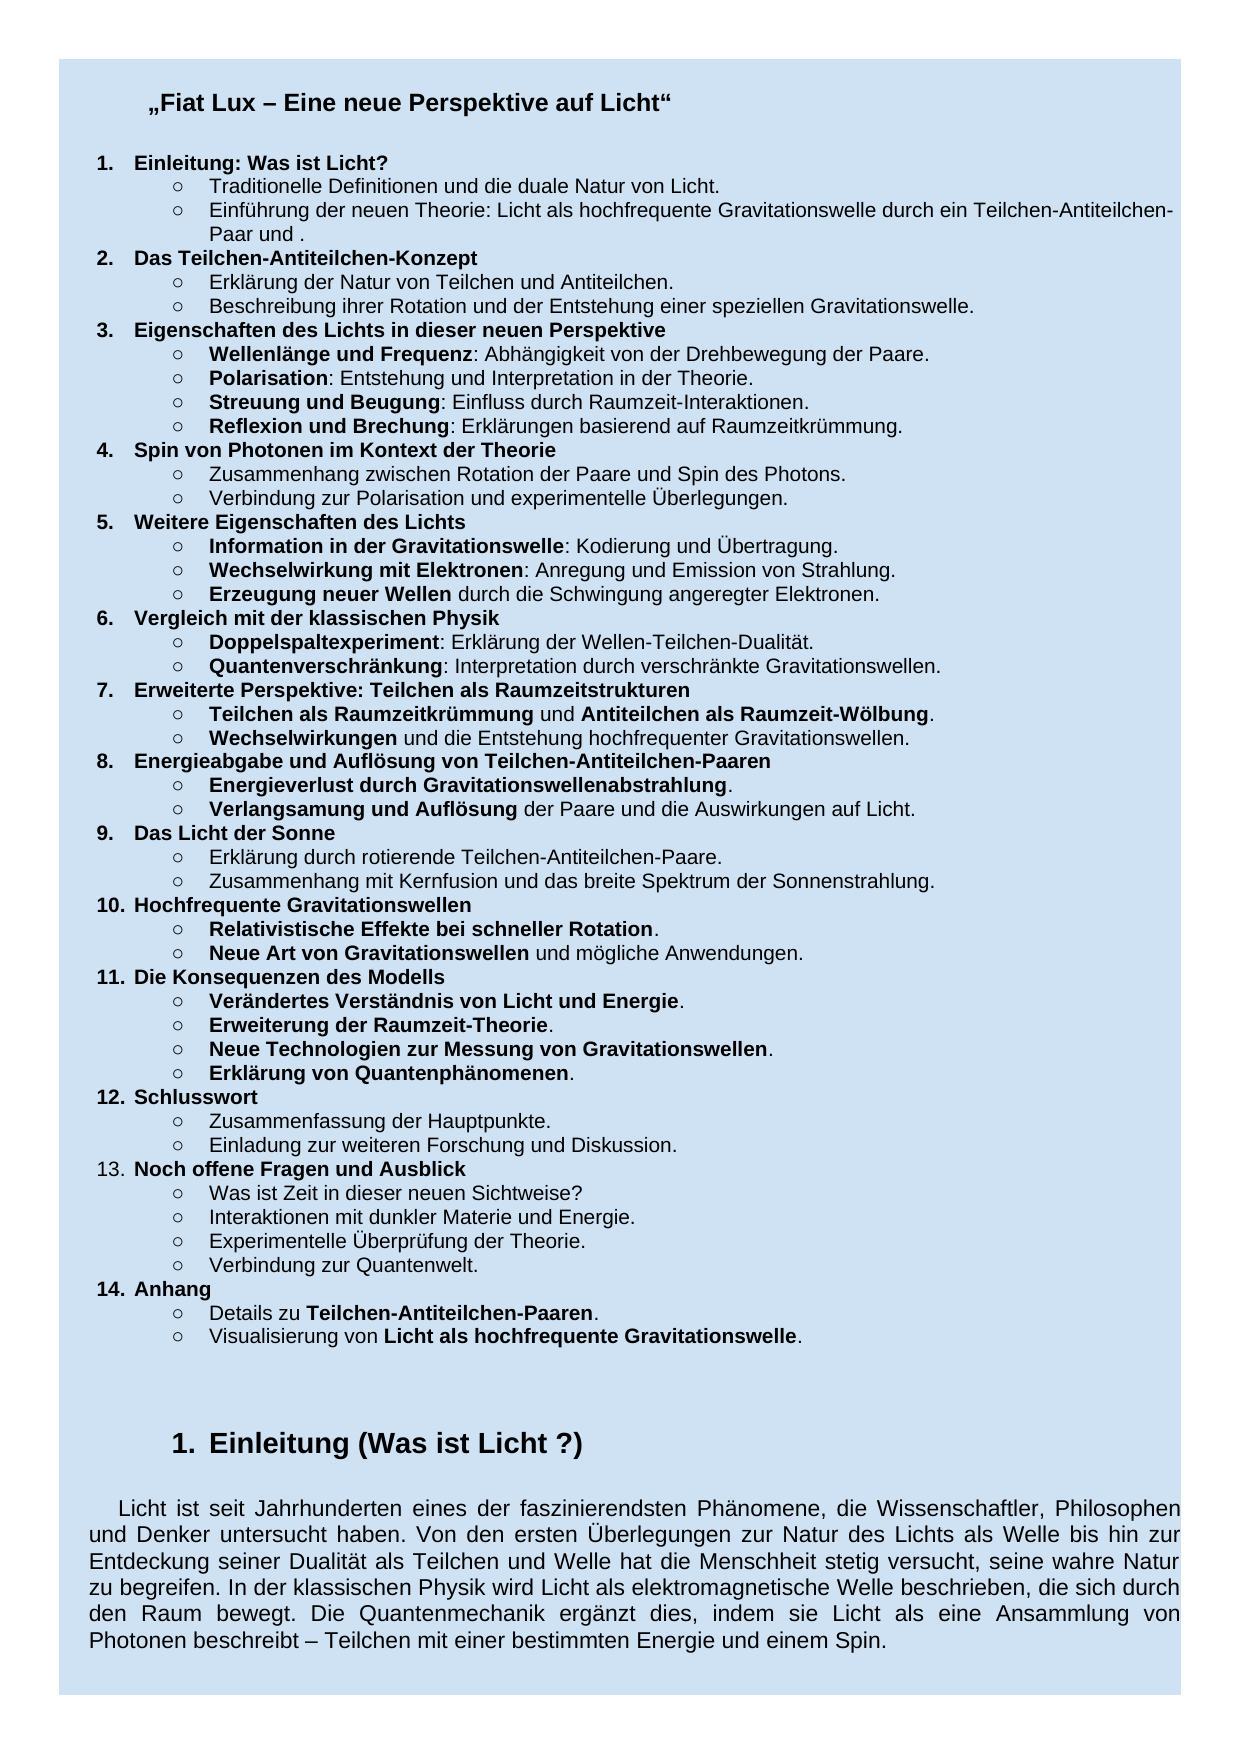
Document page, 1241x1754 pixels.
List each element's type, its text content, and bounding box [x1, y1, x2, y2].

list Experimentelle Überprüfung der Theorie. [171, 1228, 1181, 1252]
list Verbindung zur Polarisation und experimentelle Überlegungen. [171, 486, 1181, 510]
list Streuung und Beugung: Einfluss durch Raumzeit-Interaktionen. [171, 390, 1181, 414]
list Das Teilchen-Antiteilchen-Konzept [96, 246, 1181, 270]
list Das Licht der Sonne [96, 821, 1181, 845]
list Verbindung zur Quantenwelt. [171, 1252, 1181, 1276]
list Erklärung der Natur von Teilchen und Antiteilchen. [171, 270, 1181, 294]
list Energieabgabe und Auflösung von Teilchen-Antiteilchen-Paaren [96, 749, 1181, 773]
list Verlangsamung und Auflösung der Paare und die Auswirkungen auf Licht. [171, 797, 1181, 821]
list Quantenverschränkung: Interpretation durch verschränkte Gravitationswellen. [171, 653, 1181, 677]
list Erzeugung neuer Wellen durch die Schwingung angeregter Elektronen. [171, 582, 1181, 606]
list Polarisation: Entstehung und Interpretation in der Theorie. [171, 366, 1181, 390]
subtitle „Fiat Lux – Eine neue Perspektive auf Licht“ [118, 88, 1135, 117]
list Relativistische Effekte bei schneller Rotation. [171, 917, 1181, 941]
list Zusammenfassung der Hauptpunkte. [171, 1109, 1181, 1133]
list Erklärung von Quantenphänomenen. [171, 1061, 1181, 1085]
list Zusammenhang zwischen Rotation der Paare und Spin des Photons. [171, 462, 1181, 486]
list Doppelspaltexperiment: Erklärung der Wellen-Teilchen-Dualität. [171, 629, 1181, 653]
list Traditionelle Definitionen und die duale Natur von Licht. [171, 174, 1181, 198]
list Interaktionen mit dunkler Materie und Energie. [171, 1204, 1181, 1228]
list Neue Art von Gravitationswellen und mögliche Anwendungen. [171, 941, 1181, 965]
list Teilchen als Raumzeitkrümmung und Antiteilchen als Raumzeit-Wölbung. [171, 701, 1181, 725]
list Information in der Gravitationswelle: Kodierung und Übertragung. [171, 534, 1181, 558]
list Erklärung durch rotierende Teilchen-Antiteilchen-Paare. [171, 845, 1181, 869]
list Details zu Teilchen-Antiteilchen-Paaren. [171, 1300, 1181, 1324]
text Licht ist seit Jahrhunderten eines der faszinierendsten Phänomene, die Wissenschaftler, Philosophen und Denker untersucht haben. Von den ersten Überlegungen zur Natur des Lichts als Welle bis hin zur Entdeckung seiner Dualität als Teilchen und Welle hat die Menschheit stetig versucht, seine wahre Natur zu begreifen. In der klassischen Physik wird Licht als elektromagnetische Welle beschrieben, die sich durch den Raum bewegt. Die Quantenmechanik ergänzt dies, indem sie Licht als eine Ansammlung von Photonen beschreibt – Teilchen mit einer bestimmten Energie und einem Spin. [88, 1495, 1181, 1653]
list Schlusswort [96, 1085, 1181, 1109]
list Neue Technologien zur Messung von Gravitationswellen. [171, 1037, 1181, 1061]
list Noch offene Fragen und Ausblick [96, 1157, 1181, 1181]
list Beschreibung ihrer Rotation und der Entstehung einer speziellen Gravitationswelle. [171, 294, 1181, 318]
list Anhang [96, 1276, 1181, 1300]
list Einleitung: Was ist Licht? [96, 150, 1181, 174]
list Einführung der neuen Theorie: Licht als hochfrequente Gravitationswelle durch ein Teilchen-Antiteilchen-Paar und . [171, 198, 1181, 246]
list Verändertes Verständnis von Licht und Energie. [171, 989, 1181, 1013]
subtitle Einleitung (Was ist Licht ?) [171, 1426, 1135, 1460]
list Die Konsequenzen des Modells [96, 965, 1181, 989]
list Weitere Eigenschaften des Lichts [96, 510, 1181, 534]
list Was ist Zeit in dieser neuen Sichtweise? [171, 1181, 1181, 1204]
list Energieverlust durch Gravitationswellenabstrahlung. [171, 773, 1181, 797]
list Wechselwirkungen und die Entstehung hochfrequenter Gravitationswellen. [171, 725, 1181, 749]
list Hochfrequente Gravitationswellen [96, 893, 1181, 917]
list Wechselwirkung mit Elektronen: Anregung und Emission von Strahlung. [171, 558, 1181, 582]
list Reflexion und Brechung: Erklärungen basierend auf Raumzeitkrümmung. [171, 414, 1181, 438]
list Eigenschaften des Lichts in dieser neuen Perspektive [96, 318, 1181, 342]
list Erweiterung der Raumzeit-Theorie. [171, 1013, 1181, 1037]
list Visualisierung von Licht als hochfrequente Gravitationswelle. [171, 1324, 1181, 1348]
list Zusammenhang mit Kernfusion und das breite Spektrum der Sonnenstrahlung. [171, 869, 1181, 893]
list Einladung zur weiteren Forschung und Diskussion. [171, 1133, 1181, 1157]
list Spin von Photonen im Kontext der Theorie [96, 438, 1181, 462]
list Vergleich mit der klassischen Physik [96, 606, 1181, 629]
list Erweiterte Perspektive: Teilchen als Raumzeitstrukturen [96, 677, 1181, 701]
list Wellenlänge und Frequenz: Abhängigkeit von der Drehbewegung der Paare. [171, 342, 1181, 366]
